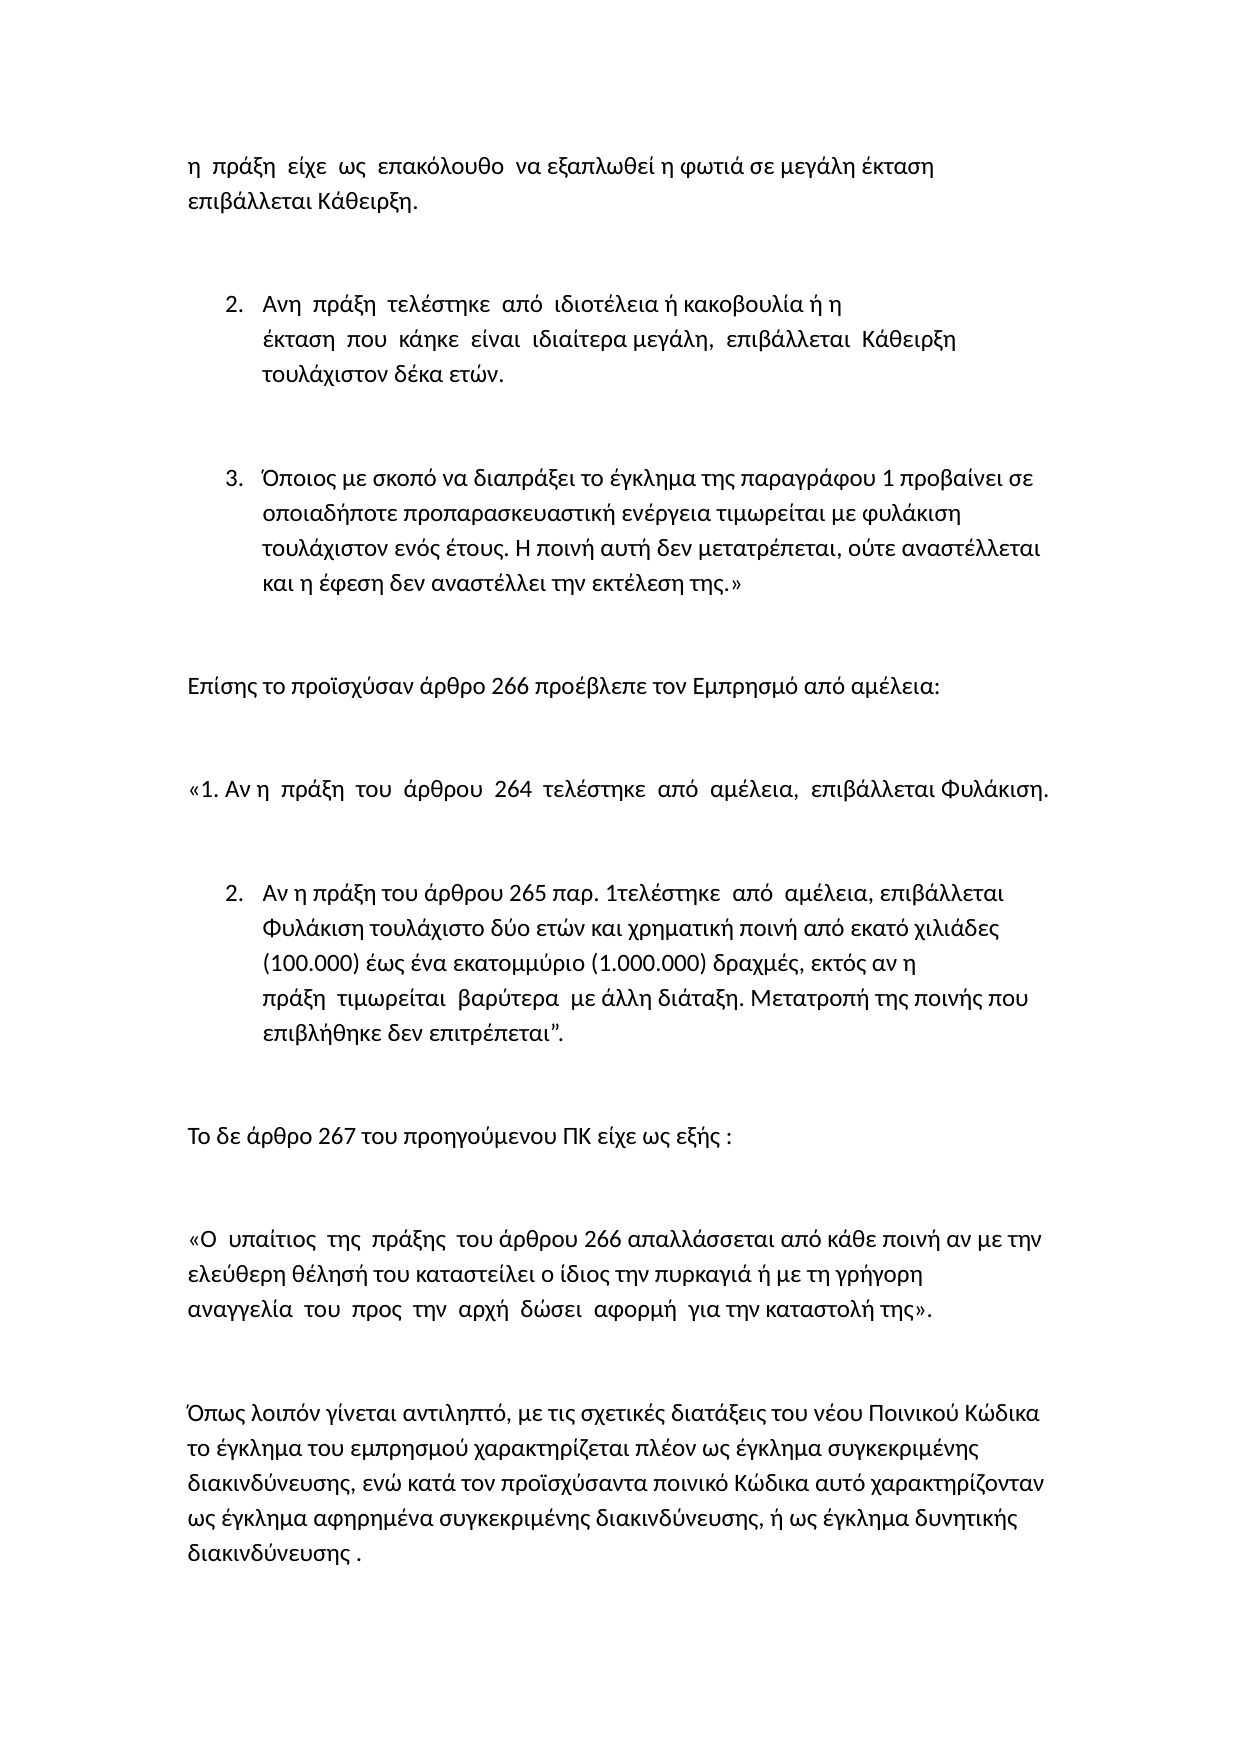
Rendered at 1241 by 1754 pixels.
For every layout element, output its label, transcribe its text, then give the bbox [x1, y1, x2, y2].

list Όποιος με σκοπό να διαπράξει το έγκλημα της παραγράφου 1 προβαίνει σε οποιαδήποτε προπαρασκευαστική ενέργεια τιμωρείται με φυλάκιση τουλάχιστον ενός έτους. Η ποινή αυτή δεν μετατρέπεται, ούτε αναστέλλεται και η έφεση δεν αναστέλλει την εκτέλεση της.» [225, 462, 1053, 597]
text «Ο υπαίτιος της πράξης του άρθρου 266 απαλλάσσεται από κάθε ποινή αν με την ελεύθερη θέλησή του καταστείλει ο ίδιος την πυρκαγιά ή με τη γρήγορη αναγγελία του προς την αρχή δώσει αφορμή για την καταστολή της». [187, 1223, 1053, 1324]
text Το δε άρθρο 267 του προηγούμενου ΠΚ είχε ως εξής : [187, 1120, 1053, 1151]
text «1. Αν η πράξη του άρθρου 264 τελέστηκε από αμέλεια, επιβάλλεται Φυλάκιση. [187, 773, 1053, 804]
list Ανη πράξη τελέστηκε από ιδιοτέλεια ή κακοβουλία ή η έκταση που κάηκε είναι ιδιαίτερα μεγάλη, επιβάλλεται Κάθειρξη τουλάχιστον δέκα ετών. [225, 288, 1053, 389]
text Όπως λοιπόν γίνεται αντιληπτό, με τις σχετικές διατάξεις του νέου Ποινικού Κώδικα το έγκλημα του εμπρησμού χαρακτηρίζεται πλέον ως έγκλημα συγκεκριμένης διακινδύνευσης, ενώ κατά τον προϊσχύσαντα ποινικό Κώδικα αυτό χαρακτηρίζονταν ως έγκλημα αφηρημένα συγκεκριμένης διακινδύνευσης, ή ως έγκλημα δυνητικής διακινδύνευσης . [187, 1397, 1053, 1567]
list Αν η πράξη του άρθρου 265 παρ. 1τελέστηκε από αμέλεια, επιβάλλεται Φυλάκιση τουλάχιστο δύο ετών και χρηματική ποινή από εκατό χιλιάδες (100.000) έως ένα εκατομμύριο (1.000.000) δραχμές, εκτός αν η πράξη τιμωρείται βαρύτερα με άλλη διάταξη. Μετατροπή της ποινής που επιβλήθηκε δεν επιτρέπεται”. [225, 877, 1053, 1047]
text η πράξη είχε ως επακόλουθο να εξαπλωθεί η φωτιά σε μεγάλη έκταση επιβάλλεται Κάθειρξη. [187, 150, 1053, 216]
text Επίσης το προϊσχύσαν άρθρο 266 προέβλεπε τον Εμπρησμό από αμέλεια: [187, 670, 1053, 701]
